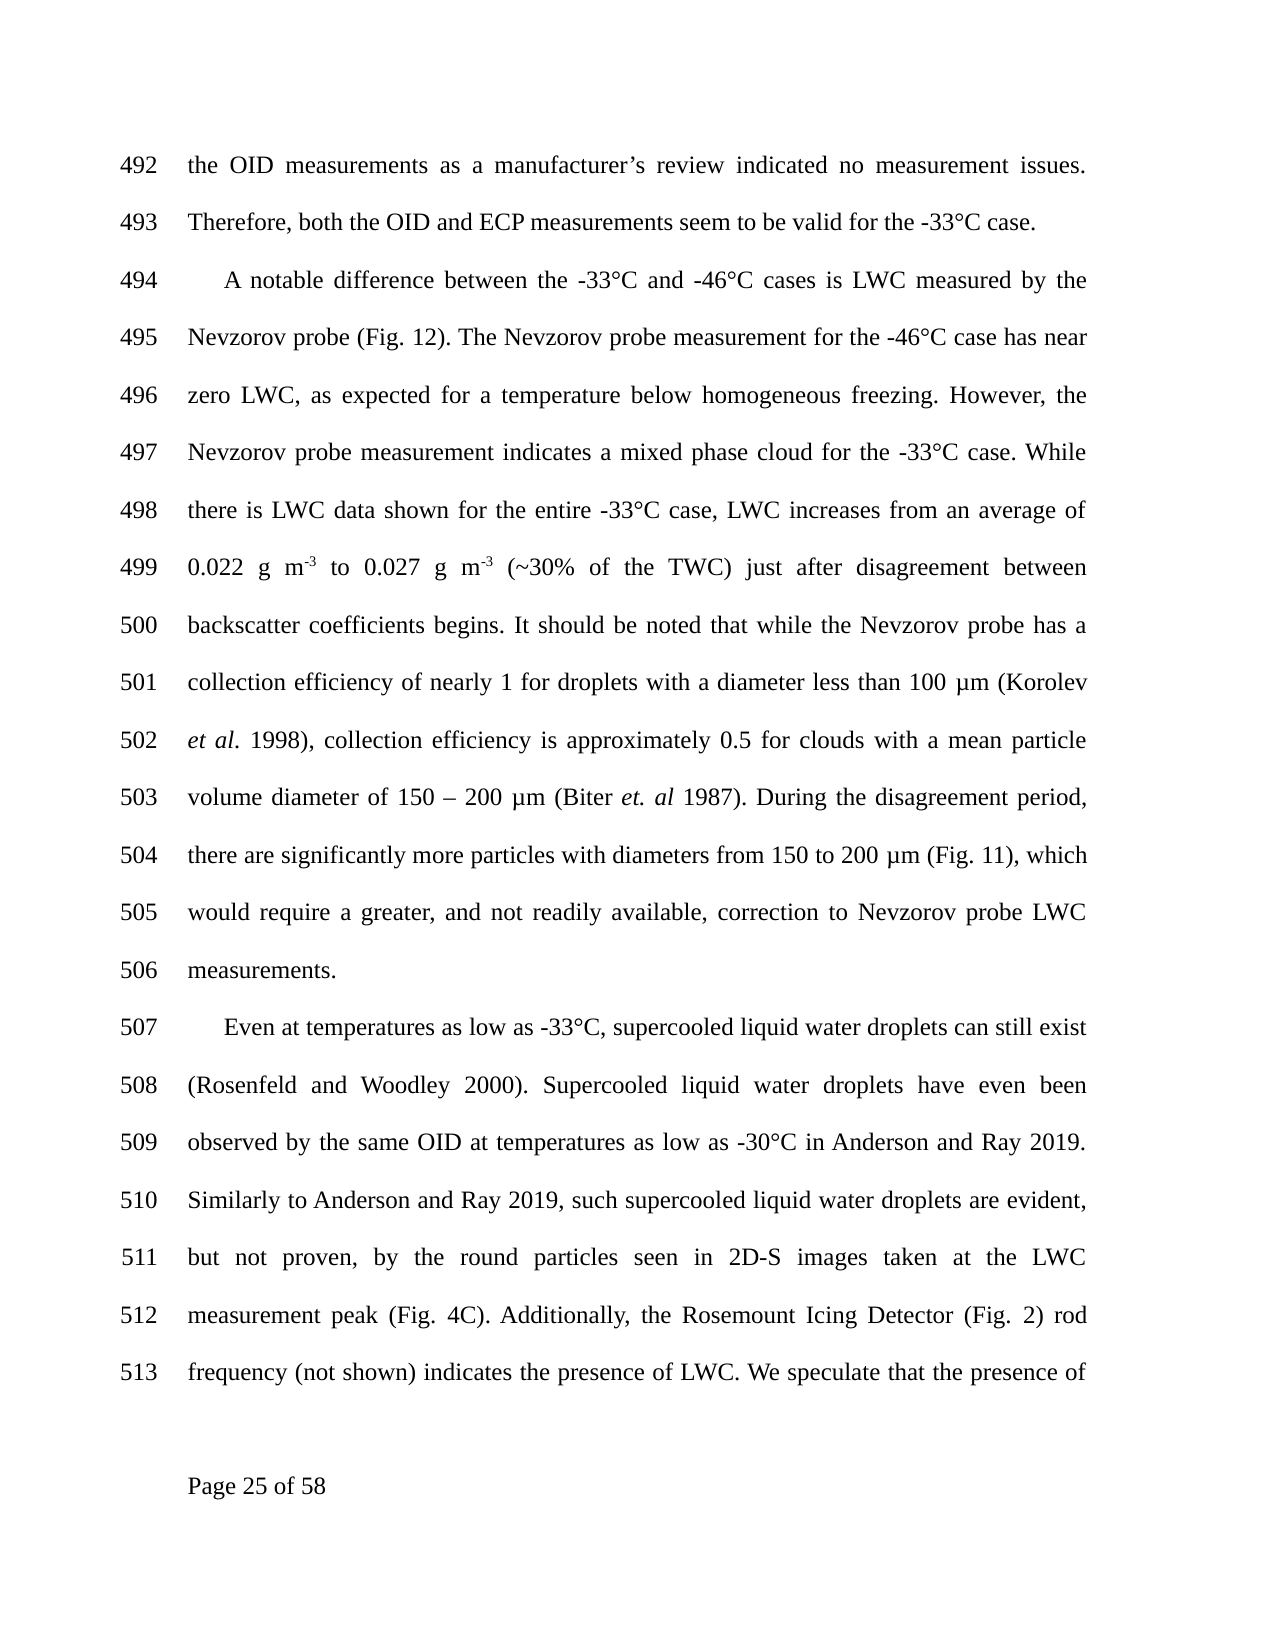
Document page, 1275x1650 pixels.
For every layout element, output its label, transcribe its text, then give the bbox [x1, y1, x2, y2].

text Even at temperatures as low as -33°C, supercooled liquid water droplets can still exist (Rosenfeld and Woodley 2000). Supercooled liquid water droplets have even been observed by the same OID at temperatures as low as -30°C in Anderson and Ray 2019. Similarly to Anderson and Ray 2019, such supercooled liquid water droplets are evident, but not proven, by the round particles seen in 2D-S images taken at the LWC measurement peak (Fig. 4C). Additionally, the Rosemount Icing Detector (Fig. 2) rod frequency (not shown) indicates the presence of LWC. We speculate that the presence of [187, 1012, 1087, 1386]
text A notable difference between the -33°C and -46°C cases is LWC measured by the Nevzorov probe (Fig. 12). The Nevzorov probe measurement for the -46°C case has near zero LWC, as expected for a temperature below homogeneous freezing. However, the Nevzorov probe measurement indicates a mixed phase cloud for the -33°C case. While there is LWC data shown for the entire -33°C case, LWC increases from an average of 0.022 g m-3 to 0.027 g m-3 (~30% of the TWC) just after disagreement between backscatter coefficients begins. It should be noted that while the Nevzorov probe has a collection efficiency of nearly 1 for droplets with a diameter less than 100 µm (Korolev et al. 1998), collection efficiency is approximately 0.5 for clouds with a mean particle volume diameter of 150 – 200 µm (Biter et. al 1987). During the disagreement period, there are significantly more particles with diameters from 150 to 200 µm (Fig. 11), which would require a greater, and not readily available, correction to Nevzorov probe LWC measurements. [187, 265, 1087, 984]
text the OID measurements as a manufacturer’s review indicated no measurement issues. Therefore, both the OID and ECP measurements seem to be valid for the -33°C case. [187, 150, 1087, 236]
